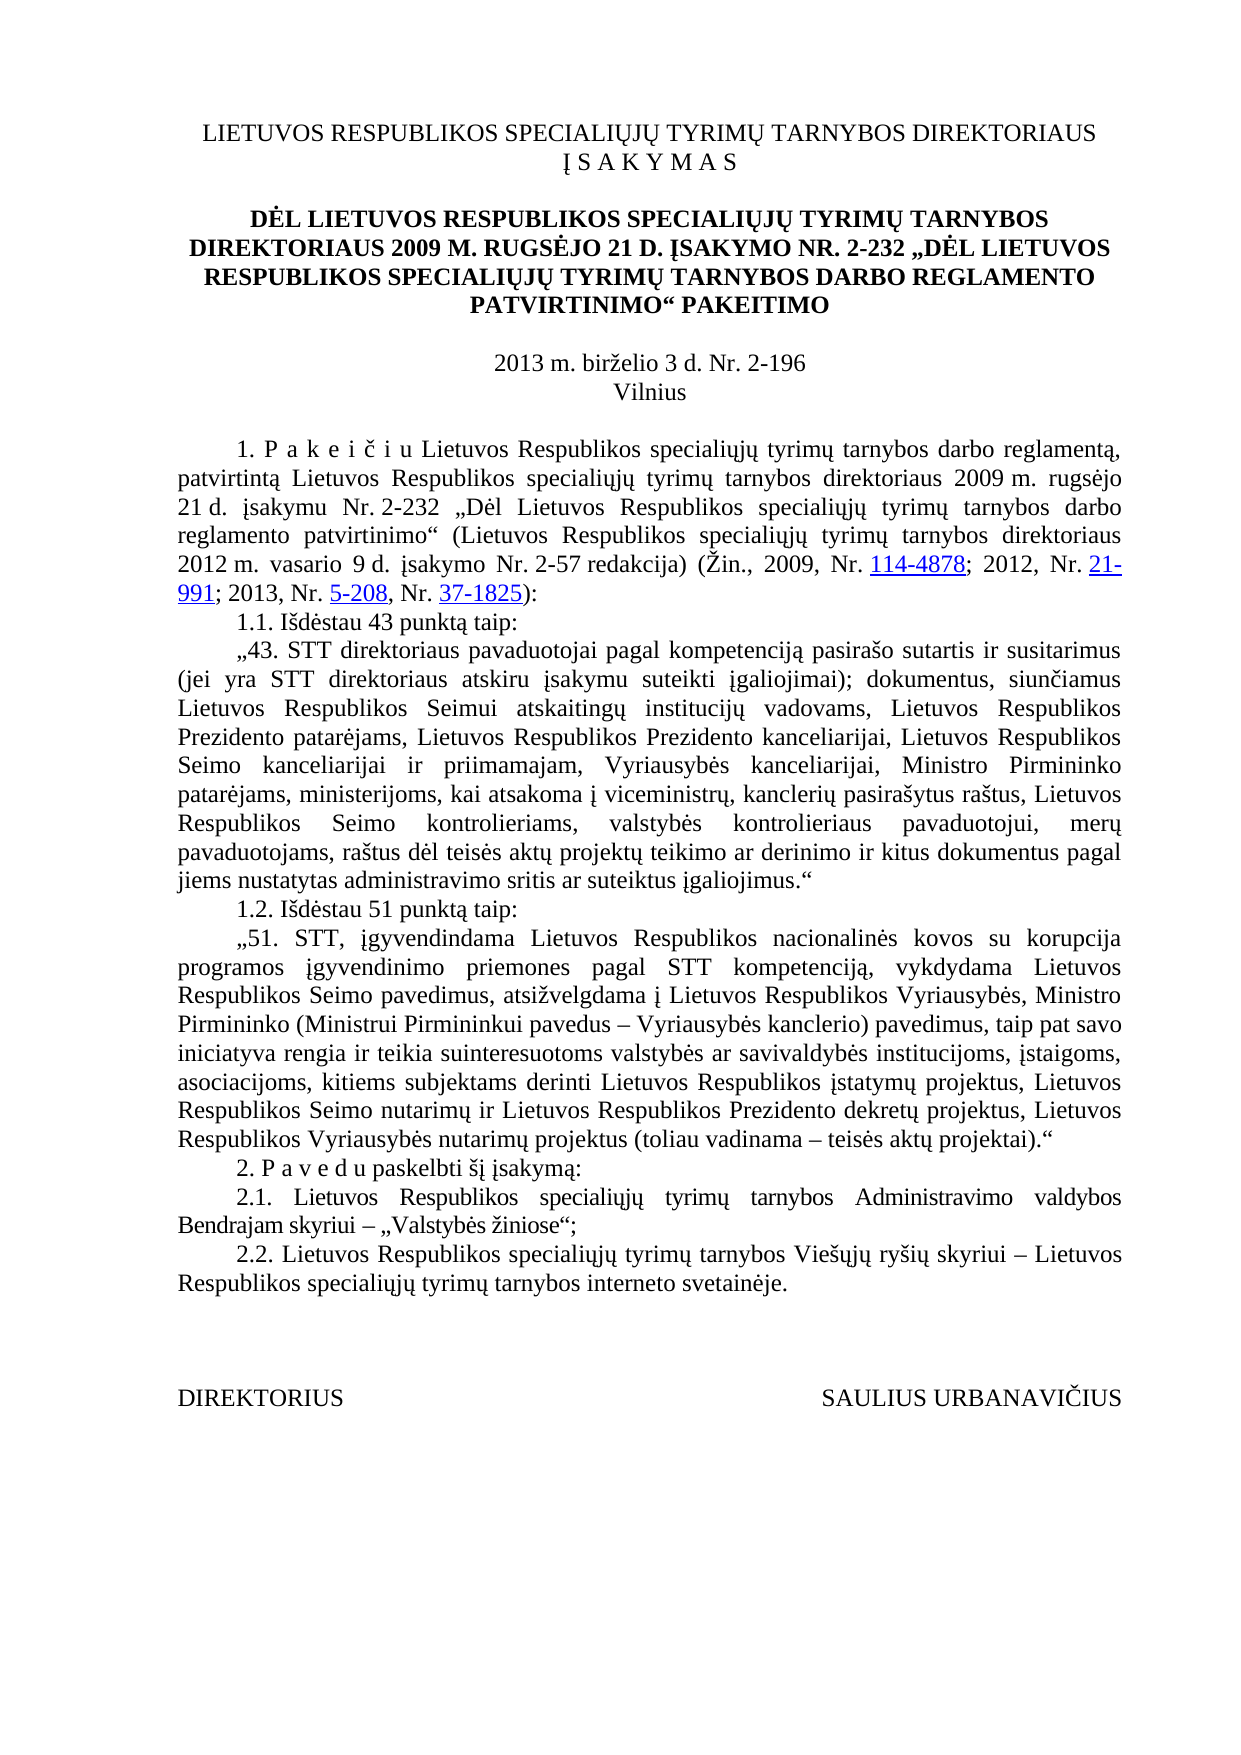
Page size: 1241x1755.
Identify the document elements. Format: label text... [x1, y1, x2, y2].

text LIETUVOS RESPUBLIKOS SPECIALIŲJŲ TYRIMŲ TARNYBOS DIREKTORIAUS [177, 118, 1122, 147]
text 1.2. Išdėstau 51 punktą taip: [177, 894, 1122, 923]
text Vilnius [177, 377, 1122, 406]
text DĖL LIETUVOS RESPUBLIKOS SPECIALIŲJŲ TYRIMŲ TARNYBOS DIREKTORIAUS 2009 M. RUGSĖJO 21 D. ĮSAKYMO Nr. 2-232 „DĖL LIETUVOS RESPUBLIKOS SPECIALIŲJŲ TYRIMŲ TARNYBOS DARBO REGLAMENTO PATVIRTINIMO“ PAKEITIMO [177, 204, 1122, 319]
text 1. P a k e i č i u Lietuvos Respublikos specialiųjų tyrimų tarnybos darbo reglamentą, patvirtintą Lietuvos Respublikos specialiųjų tyrimų tarnybos direktoriaus 2009 m. rugsėjo 21 d. įsakymu Nr. 2-232 „Dėl Lietuvos Respublikos specialiųjų tyrimų tarnybos darbo reglamento patvirtinimo“ (Lietuvos Respublikos specialiųjų tyrimų tarnybos direktoriaus 2012 m. vasario 9 d. įsakymo Nr. 2-57 redakcija) (Žin., 2009, Nr. 114-4878; 2012, Nr. 21-991; 2013, Nr. 5-208, Nr. 37-1825): [177, 434, 1122, 607]
text Į S A K Y M A S [177, 147, 1122, 176]
text Direktorius Saulius Urbanavičius [177, 1383, 1122, 1412]
text 2. P a v e d u paskelbti šį įsakymą: [177, 1153, 1122, 1182]
text „43. STT direktoriaus pavaduotojai pagal kompetenciją pasirašo sutartis ir susitarimus (jei yra STT direktoriaus atskiru įsakymu suteikti įgaliojimai); dokumentus, siunčiamus Lietuvos Respublikos Seimui atskaitingų institucijų vadovams, Lietuvos Respublikos Prezidento patarėjams, Lietuvos Respublikos Prezidento kanceliarijai, Lietuvos Respublikos Seimo kanceliarijai ir priimamajam, Vyriausybės kanceliarijai, Ministro Pirmininko patarėjams, ministerijoms, kai atsakoma į viceministrų, kanclerių pasirašytus raštus, Lietuvos Respublikos Seimo kontrolieriams, valstybės kontrolieriaus pavaduotojui, merų pavaduotojams, raštus dėl teisės aktų projektų teikimo ar derinimo ir kitus dokumentus pagal jiems nustatytas administravimo sritis ar suteiktus įgaliojimus.“ [177, 636, 1122, 894]
text 2.1. Lietuvos Respublikos specialiųjų tyrimų tarnybos Administravimo valdybos Bendrajam skyriui – „Valstybės žiniose“; [177, 1182, 1122, 1239]
text 2.2. Lietuvos Respublikos specialiųjų tyrimų tarnybos Viešųjų ryšių skyriui – Lietuvos Respublikos specialiųjų tyrimų tarnybos interneto svetainėje. [177, 1239, 1122, 1297]
text 2013 m. birželio 3 d. Nr. 2-196 [177, 348, 1122, 377]
text 1.1. Išdėstau 43 punktą taip: [177, 607, 1122, 636]
text „51. STT, įgyvendindama Lietuvos Respublikos nacionalinės kovos su korupcija programos įgyvendinimo priemones pagal STT kompetenciją, vykdydama Lietuvos Respublikos Seimo pavedimus, atsižvelgdama į Lietuvos Respublikos Vyriausybės, Ministro Pirmininko (Ministrui Pirmininkui pavedus – Vyriausybės kanclerio) pavedimus, taip pat savo iniciatyva rengia ir teikia suinteresuotoms valstybės ar savivaldybės institucijoms, įstaigoms, asociacijoms, kitiems subjektams derinti Lietuvos Respublikos įstatymų projektus, Lietuvos Respublikos Seimo nutarimų ir Lietuvos Respublikos Prezidento dekretų projektus, Lietuvos Respublikos Vyriausybės nutarimų projektus (toliau vadinama – teisės aktų projektai).“ [177, 923, 1122, 1153]
